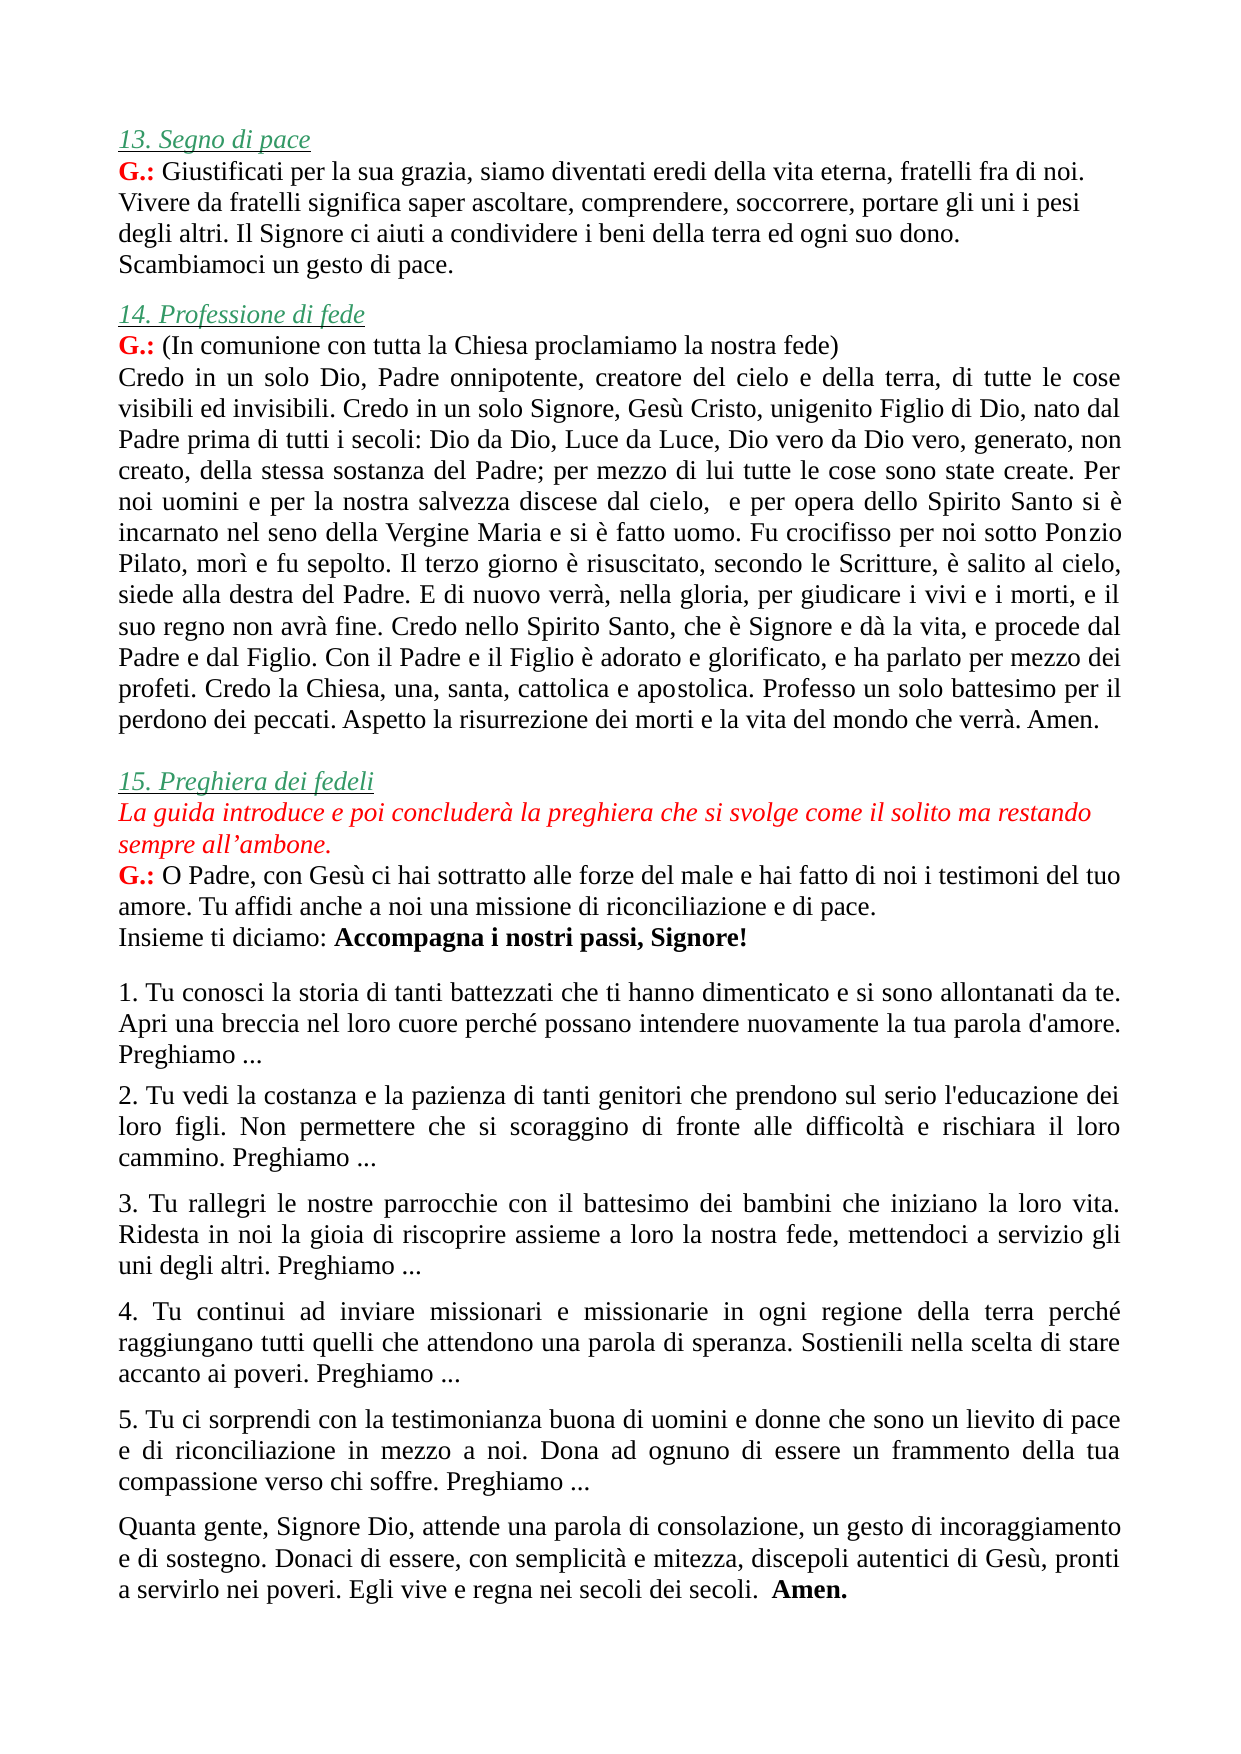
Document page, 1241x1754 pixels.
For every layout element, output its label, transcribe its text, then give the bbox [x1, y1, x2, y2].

text La guida introduce e poi concluderà la preghiera che si svolge come il solito ma restando sempre all’ambone. [118, 797, 1122, 859]
text 2. Tu vedi la costanza e la pazienza di tanti genitori che prendono sul serio l'educazione dei loro figli. Non permettere che si scoraggino di fronte alle difficoltà e rischiara il loro cammino. Preghiamo ... [118, 1079, 1122, 1173]
text G.: O Padre, con Gesù ci hai sottratto alle forze del male e hai fatto di noi i testimoni del tuo amore. Tu affidi anche a noi una missione di riconciliazione e di pace. [118, 859, 1122, 921]
text 5. Tu ci sorprendi con la testimonianza buona di uomini e donne che sono un lievito di pace e di riconciliazione in mezzo a noi. Dona ad ognuno di essere un frammento della tua compassione verso chi soffre. Preghiamo ... [118, 1403, 1122, 1496]
text G.: Giustificati per la sua grazia, siamo diventati eredi della vita eterna, fratelli fra di noi. Vivere da fratelli significa saper ascoltare, comprendere, soccorrere, portare gli uni i pesi degli altri. Il Signore ci aiuti a condividere i beni della terra ed ogni suo dono. [118, 154, 1122, 248]
text Quanta gente, Signore Dio, attende una parola di consolazione, un gesto di incoraggiamento e di sostegno. Donaci di essere, con semplicità e mitezza, discepoli autentici di Gesù, pronti a servirlo nei poveri. Egli vive e regna nei secoli dei secoli. Amen. [118, 1511, 1122, 1604]
text 15. Preghiera dei fedeli [118, 765, 1122, 797]
text 3. Tu rallegri le nostre parrocchie con il battesimo dei bambini che iniziano la loro vita. Ridesta in noi la gioia di riscoprire assieme a loro la nostra fede, mettendoci a servizio gli uni degli altri. Preghiamo ... [118, 1187, 1122, 1281]
text Scambiamoci un gesto di pace. [118, 248, 1122, 279]
text G.: (In comunione con tutta la Chiesa proclamiamo la nostra fede) [118, 329, 1122, 361]
text Insieme ti diciamo: Accompagna i nostri passi, Signore! [118, 921, 1122, 952]
text 1. Tu conosci la storia di tanti battezzati che ti hanno dimenticato e si sono allontanati da te. Apri una breccia nel loro cuore perché possano intendere nuovamente la tua parola d'amore. Preghiamo ... [118, 976, 1122, 1070]
text 13. Segno di pace [118, 123, 1122, 154]
text 4. Tu continui ad inviare missionari e missionarie in ogni regione della terra perché raggiungano tutti quelli che attendono una parola di speranza. Sostienili nella scelta di stare accanto ai poveri. Preghiamo ... [118, 1295, 1122, 1388]
text Credo in un solo Dio, Padre onnipotente, creatore del cielo e della terra, di tutte le cose visibili ed invisibili. Credo in un solo Signore, Gesù Cristo, unigenito Figlio di Dio, nato dal Pa­dre prima di tutti i secoli: Dio da Dio, Luce da Lu­ce, Dio vero da Dio vero, generato, non creato, della stessa sostanza del Padre; per mezzo di lui tutte le cose sono state create. Per noi uo­mini e per la nostra salvezza discese dal cie­lo, e per opera dello Spirito San­to si è incarnato nel seno della Vergine Maria e si è fatto uomo. Fu crocifisso per noi sotto Pon­zio Pilato, morì e fu sepolto. Il terzo giorno è ri­suscitato, secondo le Scritture, è salito al cielo, siede alla destra del Padre. E di nuovo verrà, nella gloria, per giudicare i vivi e i morti, e il suo regno non avrà fine. Credo nello Spirito Santo, che è Signore e dà la vita, e procede dal Pa­dre e dal Figlio. Con il Padre e il Figlio è adorato e glorificato, e ha parlato per mezzo dei profeti. Credo la Chiesa, una, santa, cattolica e apo­stolica. Professo un solo battesimo per il perdo­no dei peccati. Aspetto la risurrezione dei mor­ti e la vita del mondo che verrà. Amen. [118, 361, 1122, 734]
text 14. Professione di fede [118, 298, 1122, 329]
